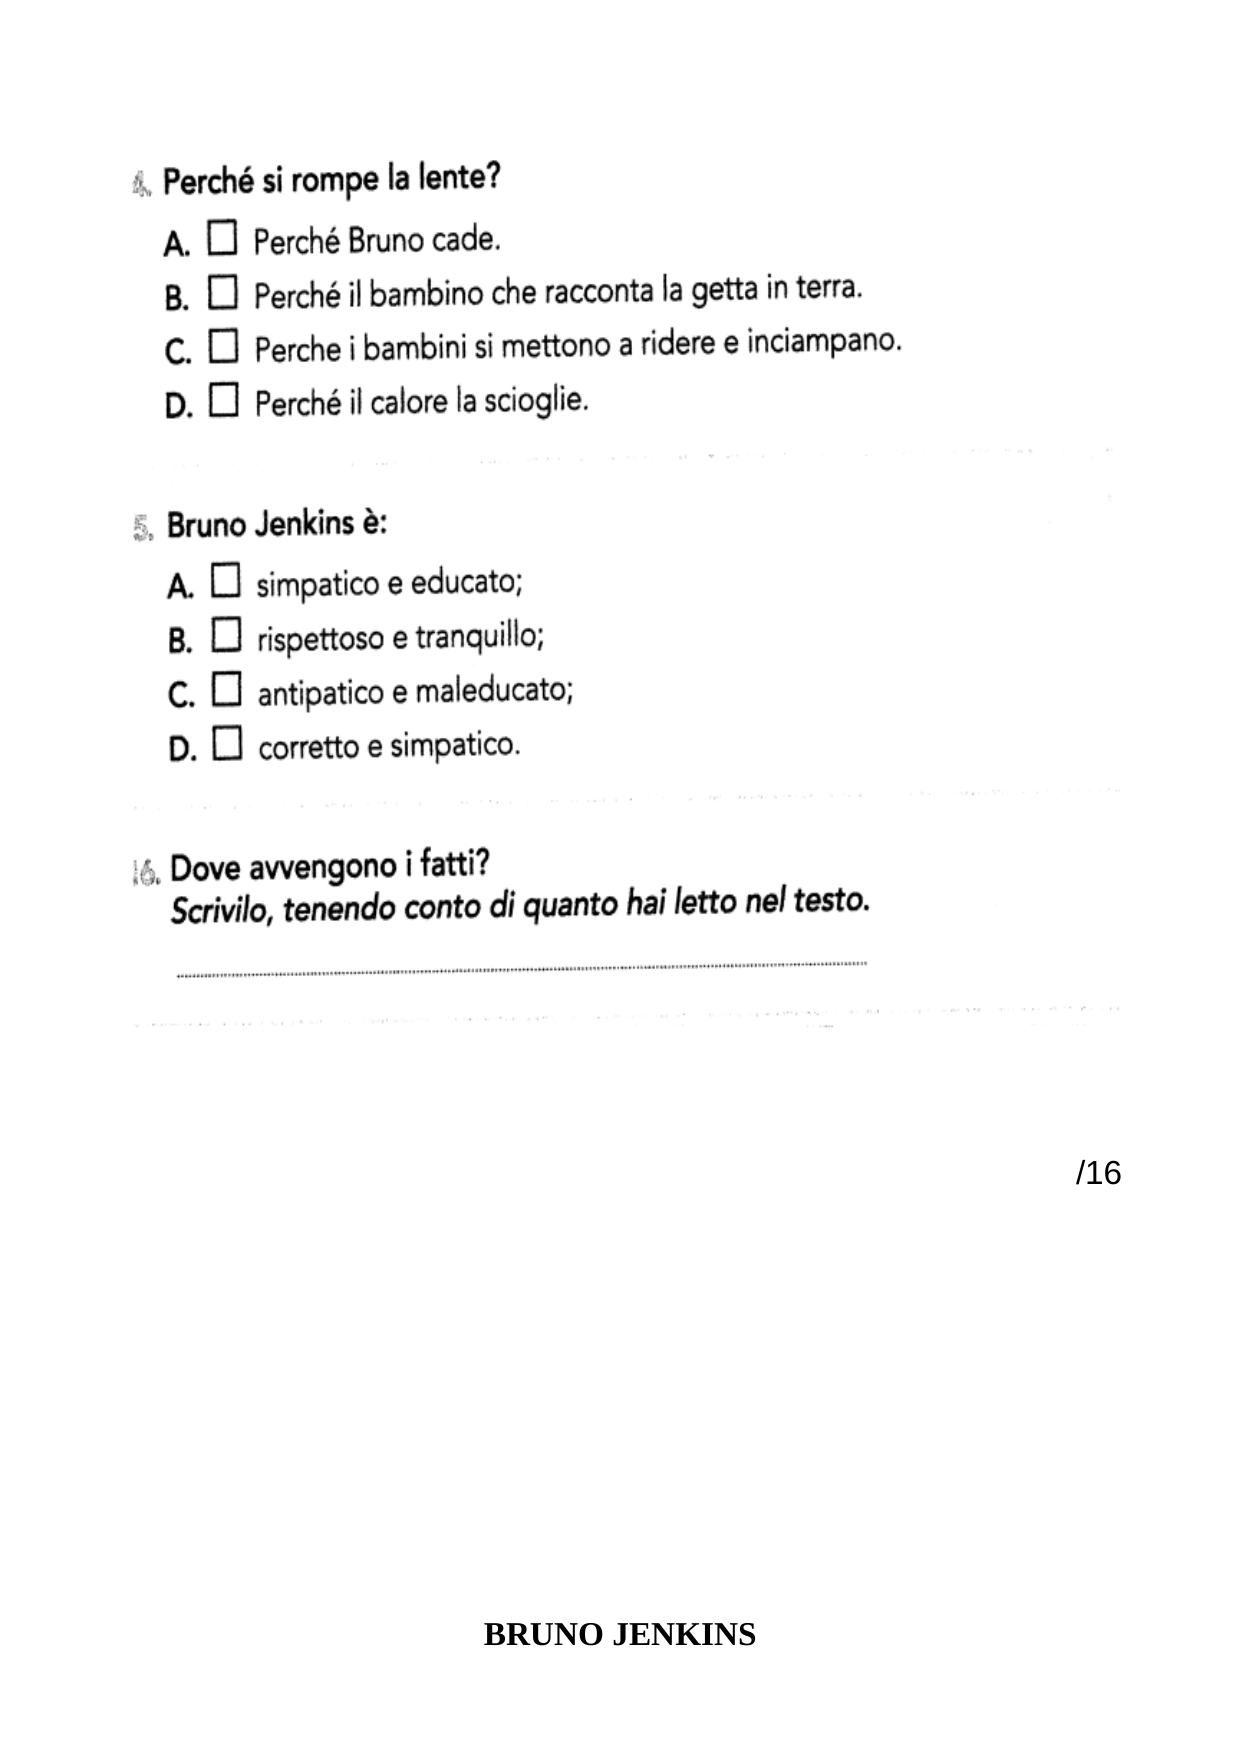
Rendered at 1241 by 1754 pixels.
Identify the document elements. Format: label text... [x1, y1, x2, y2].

text /16 [118, 1153, 1122, 1191]
text BRUNO JENKINS [118, 1614, 1122, 1653]
